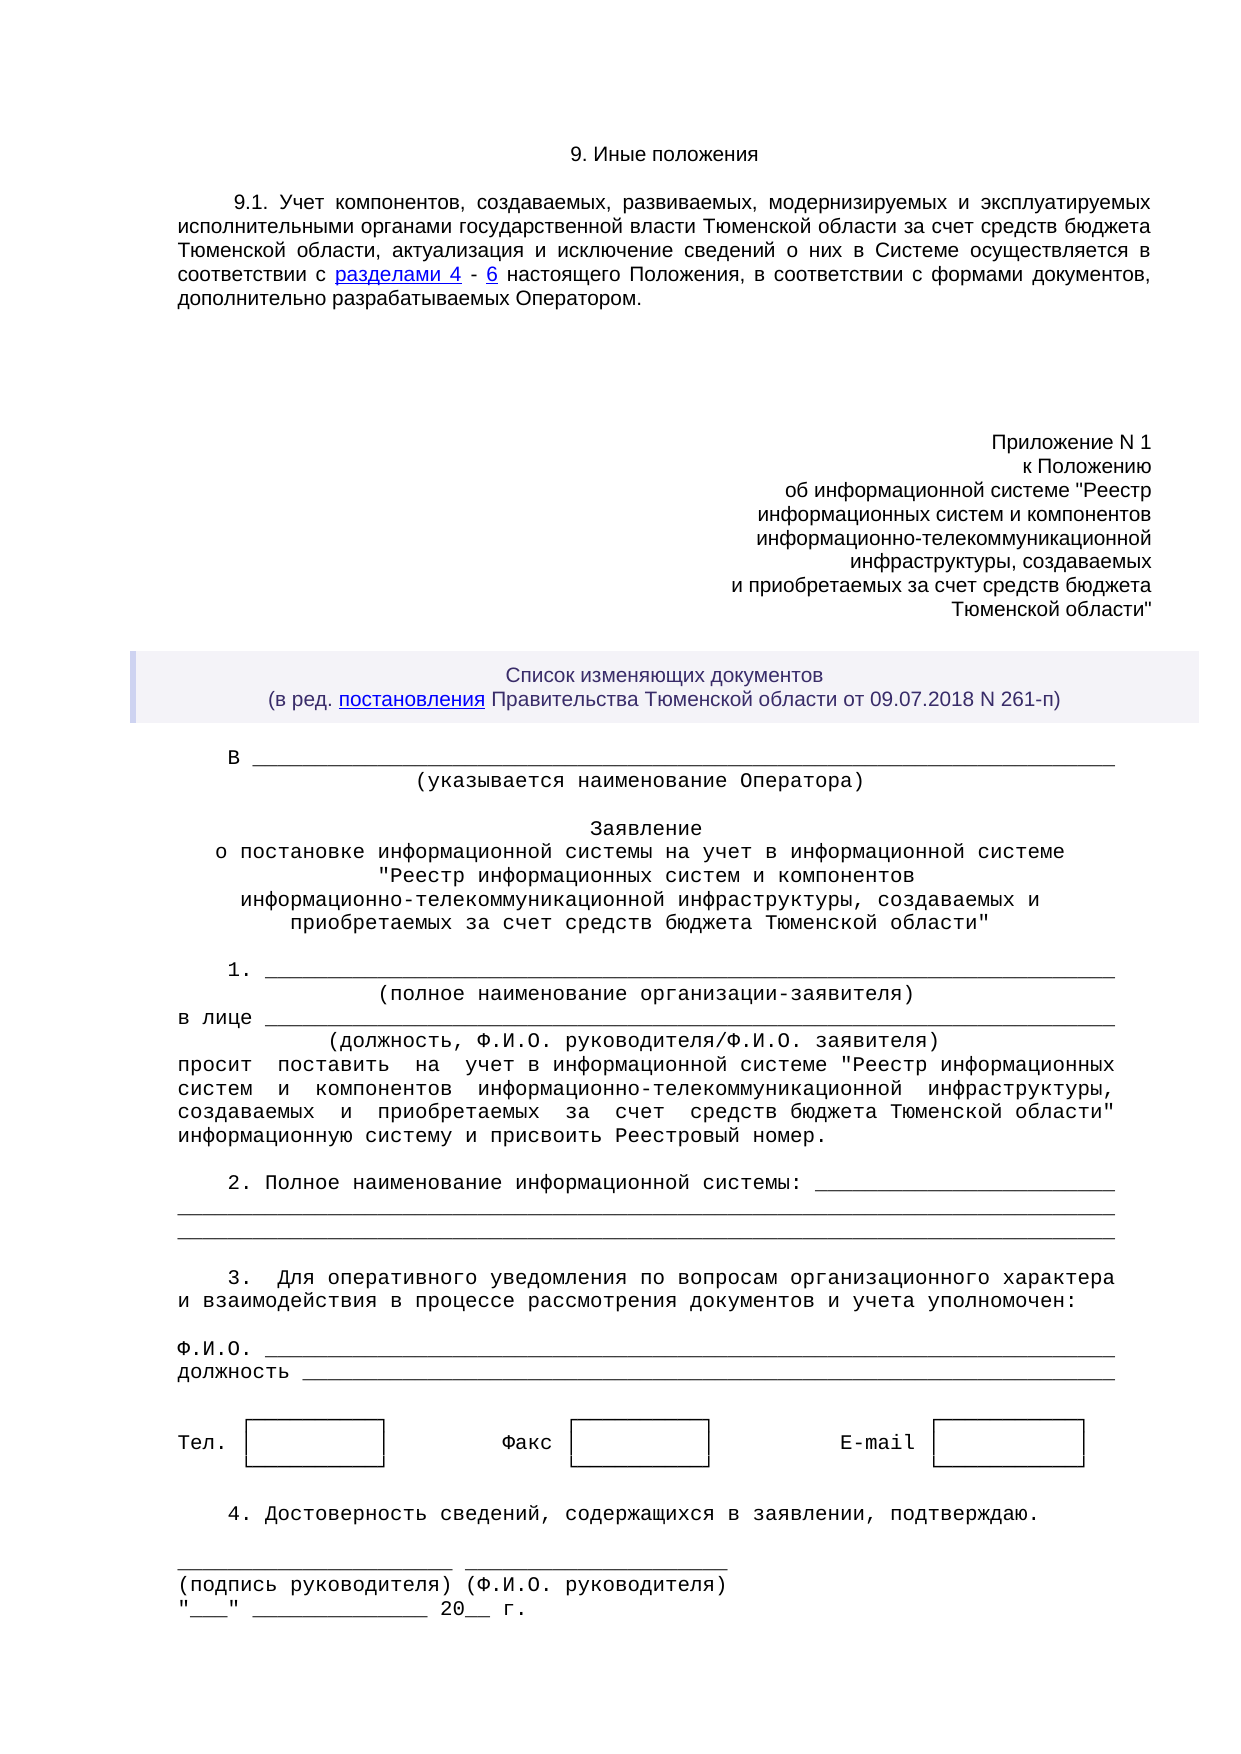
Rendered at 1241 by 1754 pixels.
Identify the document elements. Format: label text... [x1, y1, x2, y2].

text Заявление [177, 818, 1152, 841]
text (указывается наименование Оператора) [177, 770, 1152, 794]
text Ф.И.О. ____________________________________________________________________ [177, 1338, 1152, 1361]
text 3. Для оперативного уведомления по вопросам организационного характера [177, 1267, 1152, 1291]
text (подпись руководителя) (Ф.И.О. руководителя) [177, 1574, 1152, 1598]
text к Положению [177, 453, 1152, 477]
text ______________________ _____________________ [177, 1551, 1152, 1574]
text 4. Достоверность сведений, содержащихся в заявлении, подтверждаю. [177, 1503, 1152, 1527]
text Тюменской области" [177, 597, 1152, 621]
text о постановке информационной системы на учет в информационной системе [177, 841, 1152, 865]
text ┌──────────┐ ┌──────────┐ ┌───────────┐ [177, 1409, 1152, 1432]
text "Реестр информационных систем и компонентов [177, 865, 1152, 888]
text информационно-телекоммуникационной [177, 525, 1152, 549]
text └──────────┘ └──────────┘ └───────────┘ [177, 1456, 1152, 1480]
text (должность, Ф.И.О. руководителя/Ф.И.О. заявителя) [177, 1030, 1152, 1054]
text 2. Полное наименование информационной системы: ________________________ [177, 1172, 1152, 1196]
text систем и компонентов информационно-телекоммуникационной инфраструктуры, [177, 1078, 1152, 1101]
text В _____________________________________________________________________ [177, 747, 1152, 770]
text информационно-телекоммуникационной инфраструктуры, создаваемых и [177, 888, 1152, 912]
text 9.1. Учет компонентов, создаваемых, развиваемых, модернизируемых и эксплуатируемых исполнительными органами государственной власти Тюменской области за счет средств бюджета Тюменской области, актуализация и исключение сведений о них в Системе осуществляется в соответствии с разделами 4 - 6 настоящего Положения, в соответствии с формами документов, дополнительно разрабатываемых Оператором. [177, 190, 1152, 310]
text должность _________________________________________________________________ [177, 1361, 1152, 1385]
text информационных систем и компонентов [177, 501, 1152, 525]
text ___________________________________________________________________________ [177, 1219, 1152, 1243]
text (полное наименование организации-заявителя) [177, 983, 1152, 1007]
text об информационной системе "Реестр [177, 477, 1152, 501]
text Тел. │ │ Факс │ │ E-mail │ │ [177, 1432, 1152, 1456]
text информационную систему и присвоить Реестровый номер. [177, 1125, 1152, 1149]
text просит поставить на учет в информационной системе "Реестр информационных [177, 1054, 1152, 1078]
text приобретаемых за счет средств бюджета Тюменской области" [177, 912, 1152, 936]
text "___" ______________ 20__ г. [177, 1598, 1152, 1622]
text 1. ____________________________________________________________________ [177, 959, 1152, 983]
text ___________________________________________________________________________ [177, 1196, 1152, 1219]
text создаваемых и приобретаемых за счет средств бюджета Тюменской области" [177, 1101, 1152, 1125]
text и взаимодействия в процессе рассмотрения документов и учета уполномочен: [177, 1291, 1152, 1314]
table_header Список изменяющих документов (в ред. постановления Правительства Тюменской области от 09.07.2018 N 261-п) [136, 651, 1193, 723]
subtitle 9. Иные положения [177, 142, 1152, 166]
text в лице ____________________________________________________________________ [177, 1007, 1152, 1030]
text инфраструктуры, создаваемых [177, 549, 1152, 573]
subtitle Приложение N 1 [177, 429, 1152, 453]
text и приобретаемых за счет средств бюджета [177, 573, 1152, 597]
